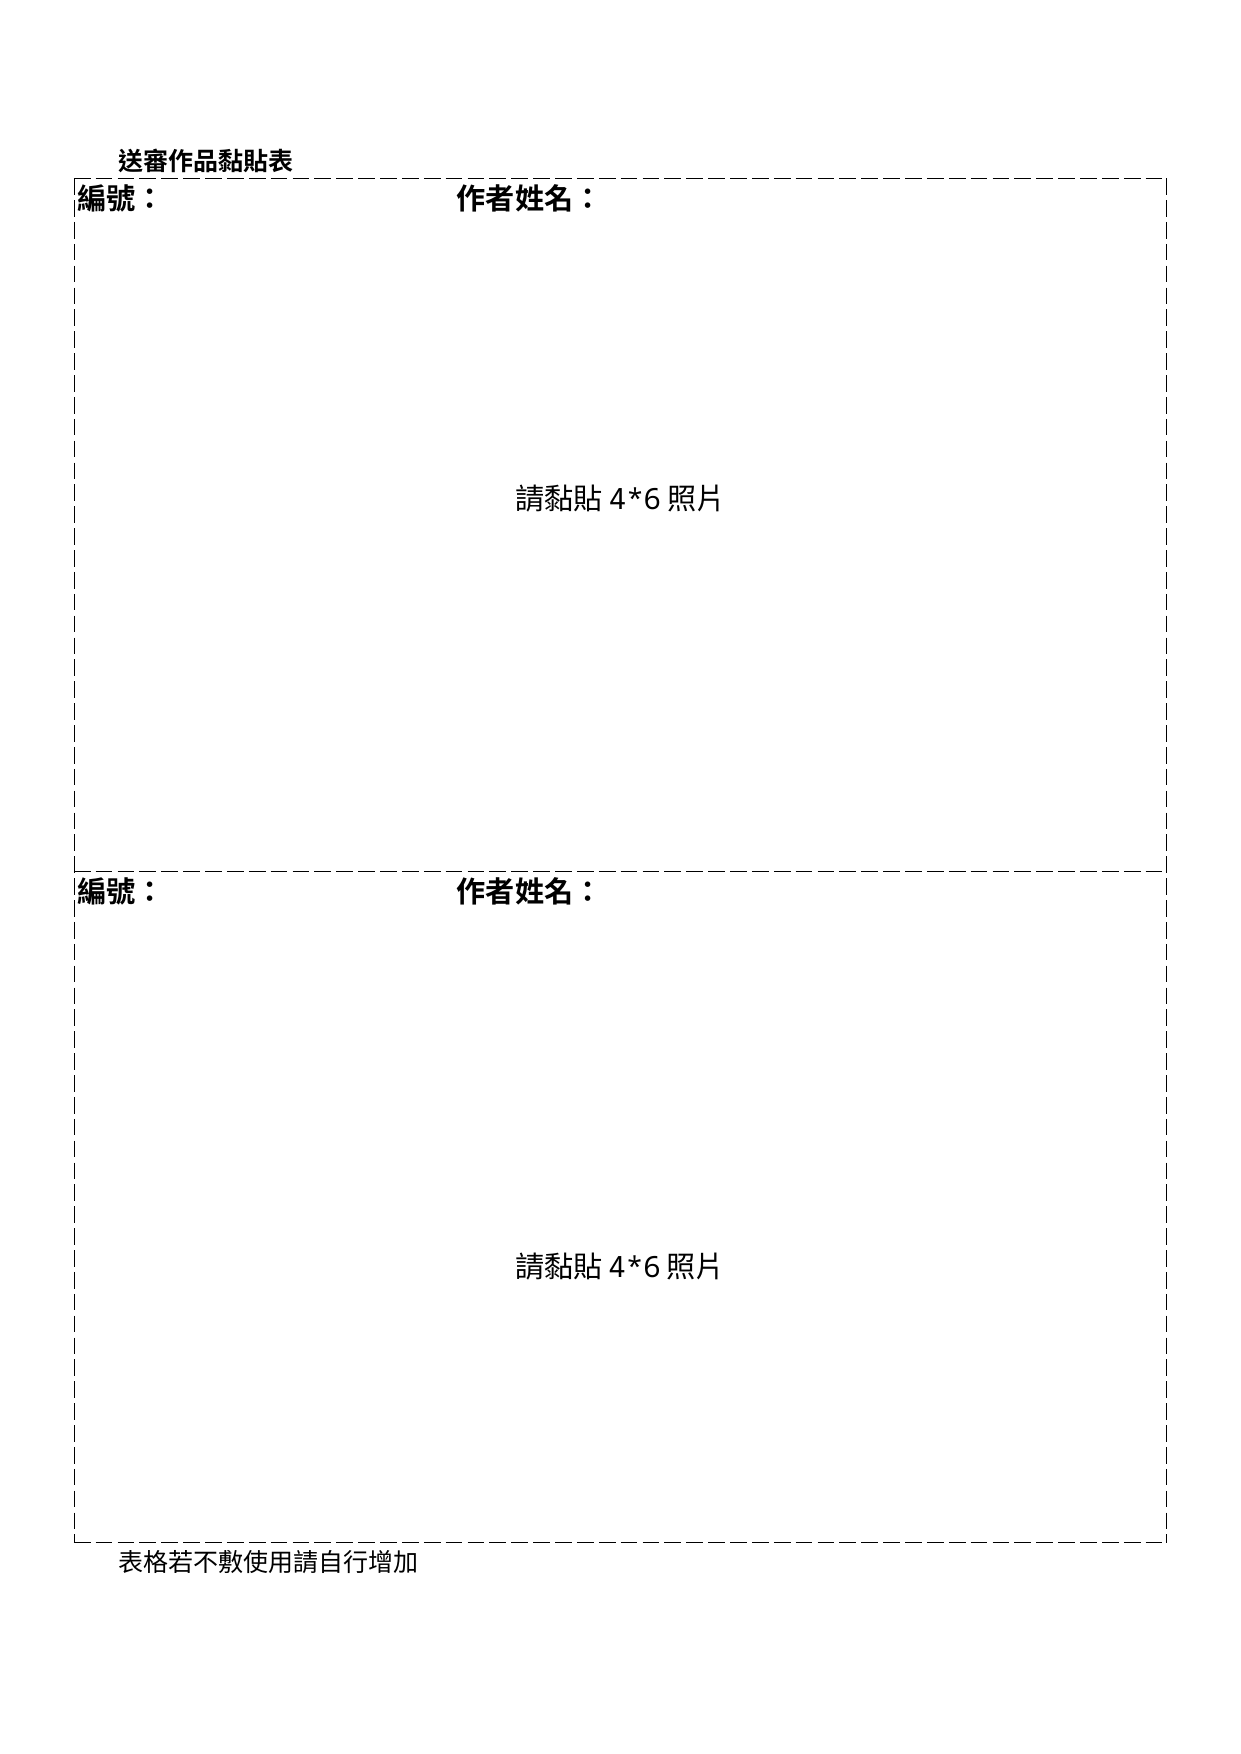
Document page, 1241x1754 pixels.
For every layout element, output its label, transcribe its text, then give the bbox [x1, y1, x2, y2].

table_cell 編號： 作者姓名： 請黏貼4*6照片 [74, 871, 1166, 1542]
text 表格若不敷使用請自行增加 [118, 1543, 1122, 1579]
table_header 編號： 作者姓名： 請黏貼4*6照片 [74, 178, 1166, 871]
text 送審作品黏貼表 [118, 142, 1122, 178]
